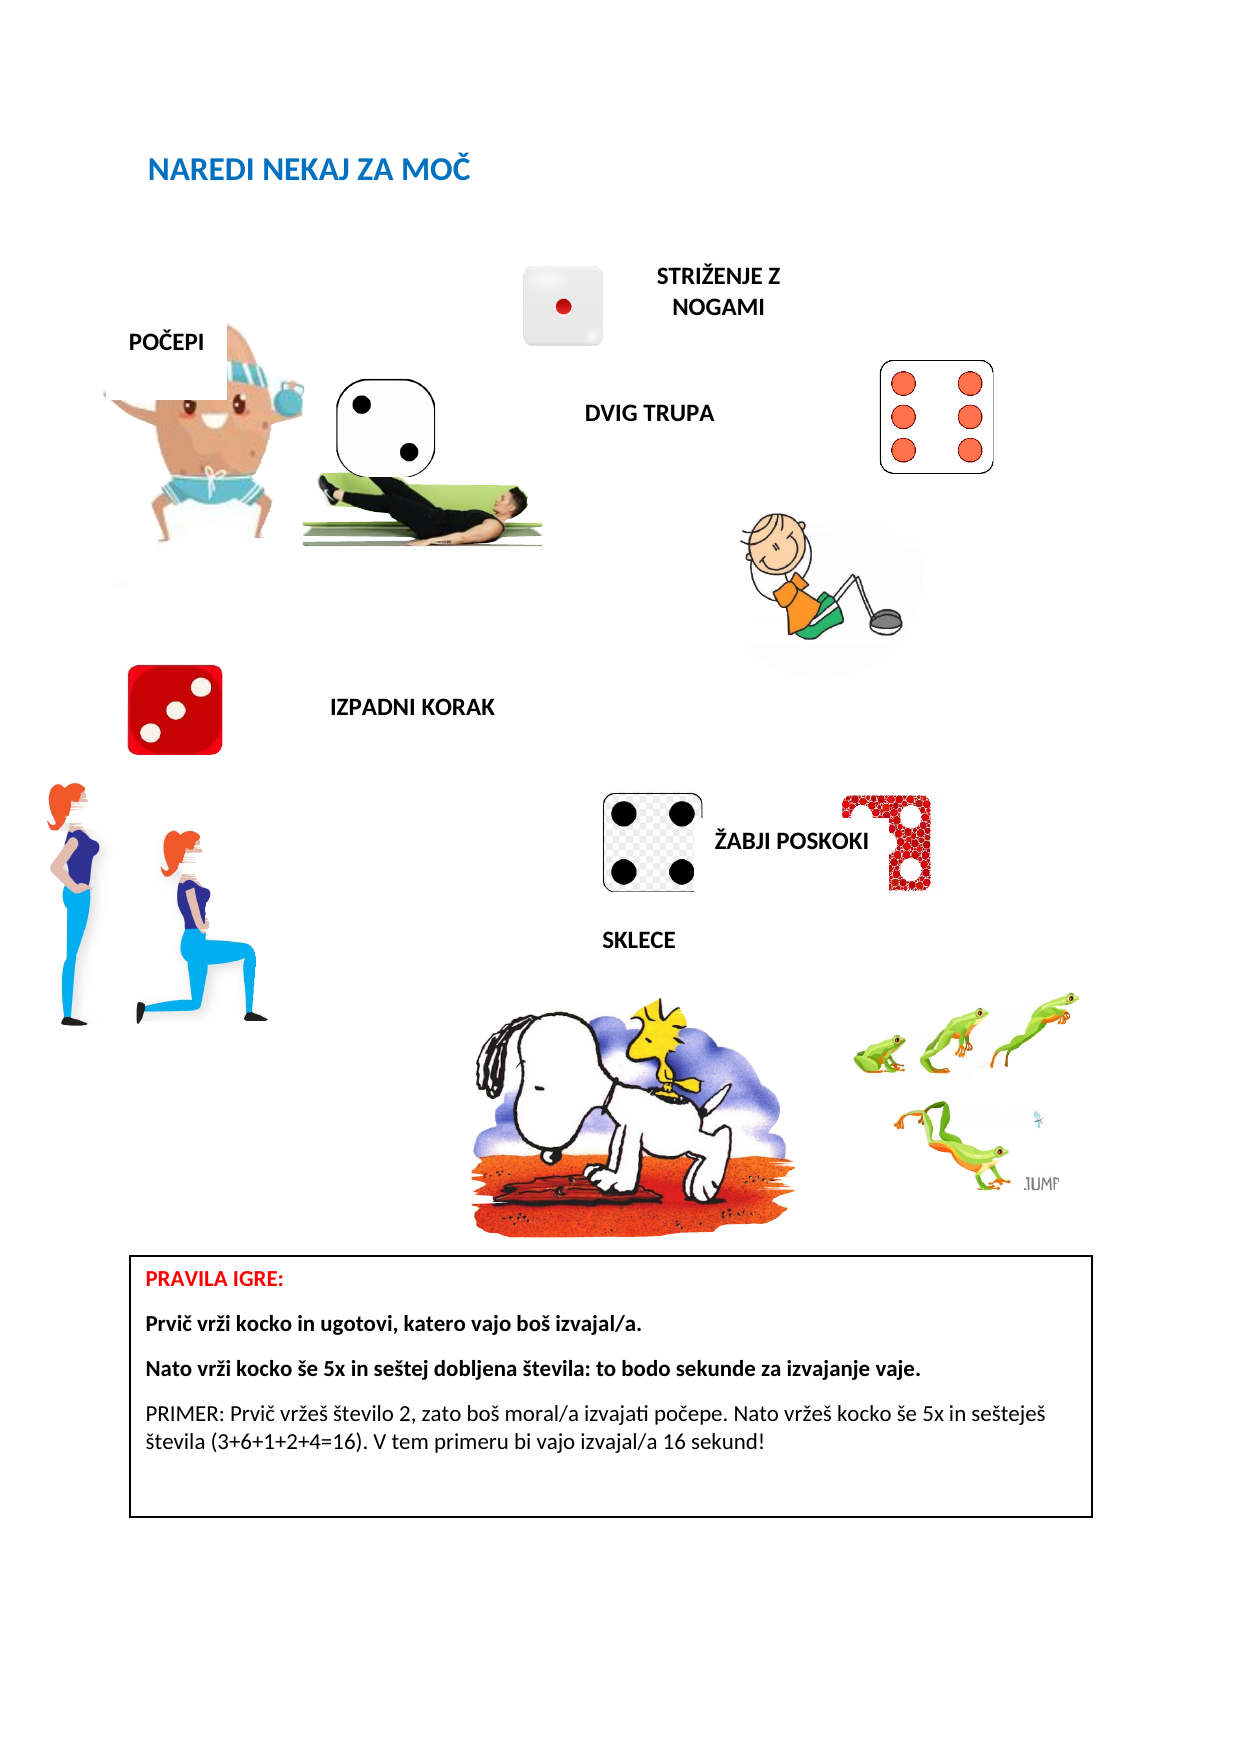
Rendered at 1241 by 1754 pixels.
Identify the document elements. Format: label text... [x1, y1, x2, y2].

text ŽABJI POSKOKI [709, 826, 874, 856]
text Prvič vrži kocko in ugotovi, katero vajo boš izvajal/a. [145, 1309, 1076, 1337]
text POČEPI [121, 326, 212, 356]
text SKLECE [587, 924, 691, 954]
text Nato vrži kocko še 5x in seštej dobljena števila: to bodo sekunde za izvajanje vaje. [145, 1354, 1076, 1382]
text NAREDI NEKAJ ZA MOČ [148, 148, 1093, 188]
text IZPADNI KORAK [317, 691, 507, 722]
text DVIG TRUPA [584, 397, 736, 427]
text STRIŽENJE Z NOGAMI [656, 260, 781, 322]
text PRAVILA IGRE: [145, 1264, 1076, 1292]
text PRIMER: Prvič vržeš število 2, zato boš moral/a izvajati počepe. Nato vržeš kocko še 5x in sešteješ števila (3+6+1+2+4=16). V tem primeru bi vajo izvajal/a 16 sekund! [145, 1399, 1076, 1455]
